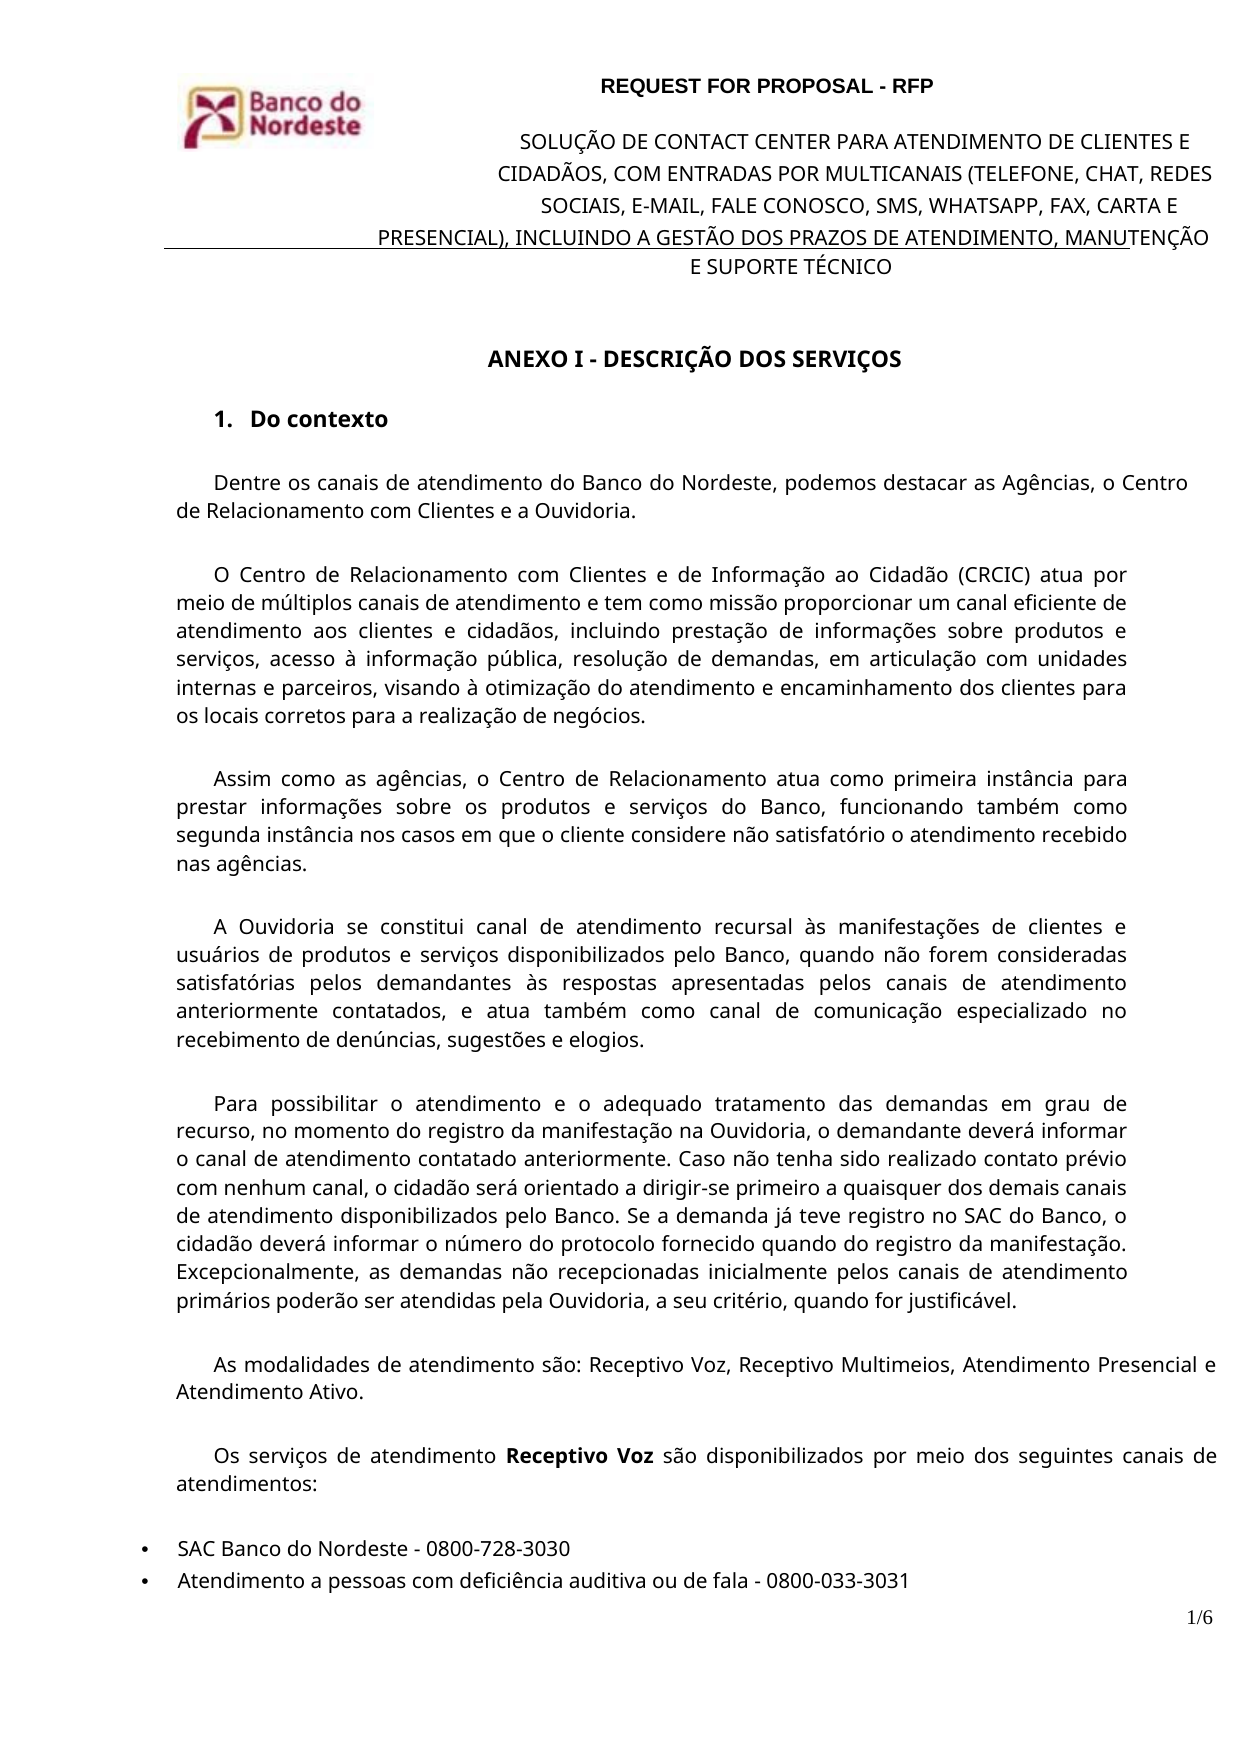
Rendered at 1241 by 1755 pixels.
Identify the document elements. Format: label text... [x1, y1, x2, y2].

list Atendimento a pessoas com deficiência auditiva ou de fala - 0800-033-3031 [141, 1566, 1218, 1594]
text Os serviços de atendimento Receptivo Voz são disponibilizados por meio dos seguintes canais de atendimentos: [176, 1441, 1218, 1497]
text ANEXO I - DESCRIÇÃO DOS SERVIÇOS [177, 343, 1218, 374]
text As modalidades de atendimento são: Receptivo Voz, Receptivo Multimeios, Atendimento Presencial e Atendimento Ativo. [176, 1349, 1218, 1406]
text Para possibilitar o atendimento e o adequado tratamento das demandas em grau de recurso, no momento do registro da manifestação na Ouvidoria, o demandante deverá informar o canal de atendimento contatado anteriormente. Caso não tenha sido realizado contato prévio com nenhum canal, o cidadão será orientado a dirigir-se primeiro a quaisquer dos demais canais de atendimento disponibilizados pelo Banco. Se a demanda já teve registro no SAC do Banco, o cidadão deverá informar o número do protocolo fornecido quando do registro da manifestação. Excepcionalmente, as demandas não recepcionadas inicialmente pelos canais de atendimento primários poderão ser atendidas pela Ouvidoria, a seu critério, quando for justificável. [176, 1088, 1129, 1314]
text O Centro de Relacionamento com Clientes e de Informação ao Cidadão (CRCIC) atua por meio de múltiplos canais de atendimento e tem como missão proporcionar um canal eficiente de atendimento aos clientes e cidadãos, incluindo prestação de informações sobre produtos e serviços, acesso à informação pública, resolução de demandas, em articulação com unidades internas e parceiros, visando à otimização do atendimento e encaminhamento dos clientes para os locais corretos para a realização de negócios. [176, 560, 1128, 729]
text A Ouvidoria se constitui canal de atendimento recursal às manifestações de clientes e usuários de produtos e serviços disponibilizados pelo Banco, quando não forem consideradas satisfatórias pelos demandantes às respostas apresentadas pelos canais de atendimento anteriormente contatados, e atua também como canal de comunicação especializado no recebimento de denúncias, sugestões e elogios. [176, 912, 1128, 1053]
list SAC Banco do Nordeste - 0800-728-3030 [141, 1534, 1218, 1562]
text Assim como as agências, o Centro de Relacionamento atua como primeira instância para prestar informações sobre os produtos e serviços do Banco, funcionando também como segunda instância nos casos em que o cliente considere não satisfatório o atendimento recebido nas agências. [176, 764, 1128, 877]
text Dentre os canais de atendimento do Banco do Nordeste, podemos destacar as Agências, o Centro de Relacionamento com Clientes e a Ouvidoria. [176, 468, 1190, 525]
subtitle Do contexto [213, 402, 1218, 434]
